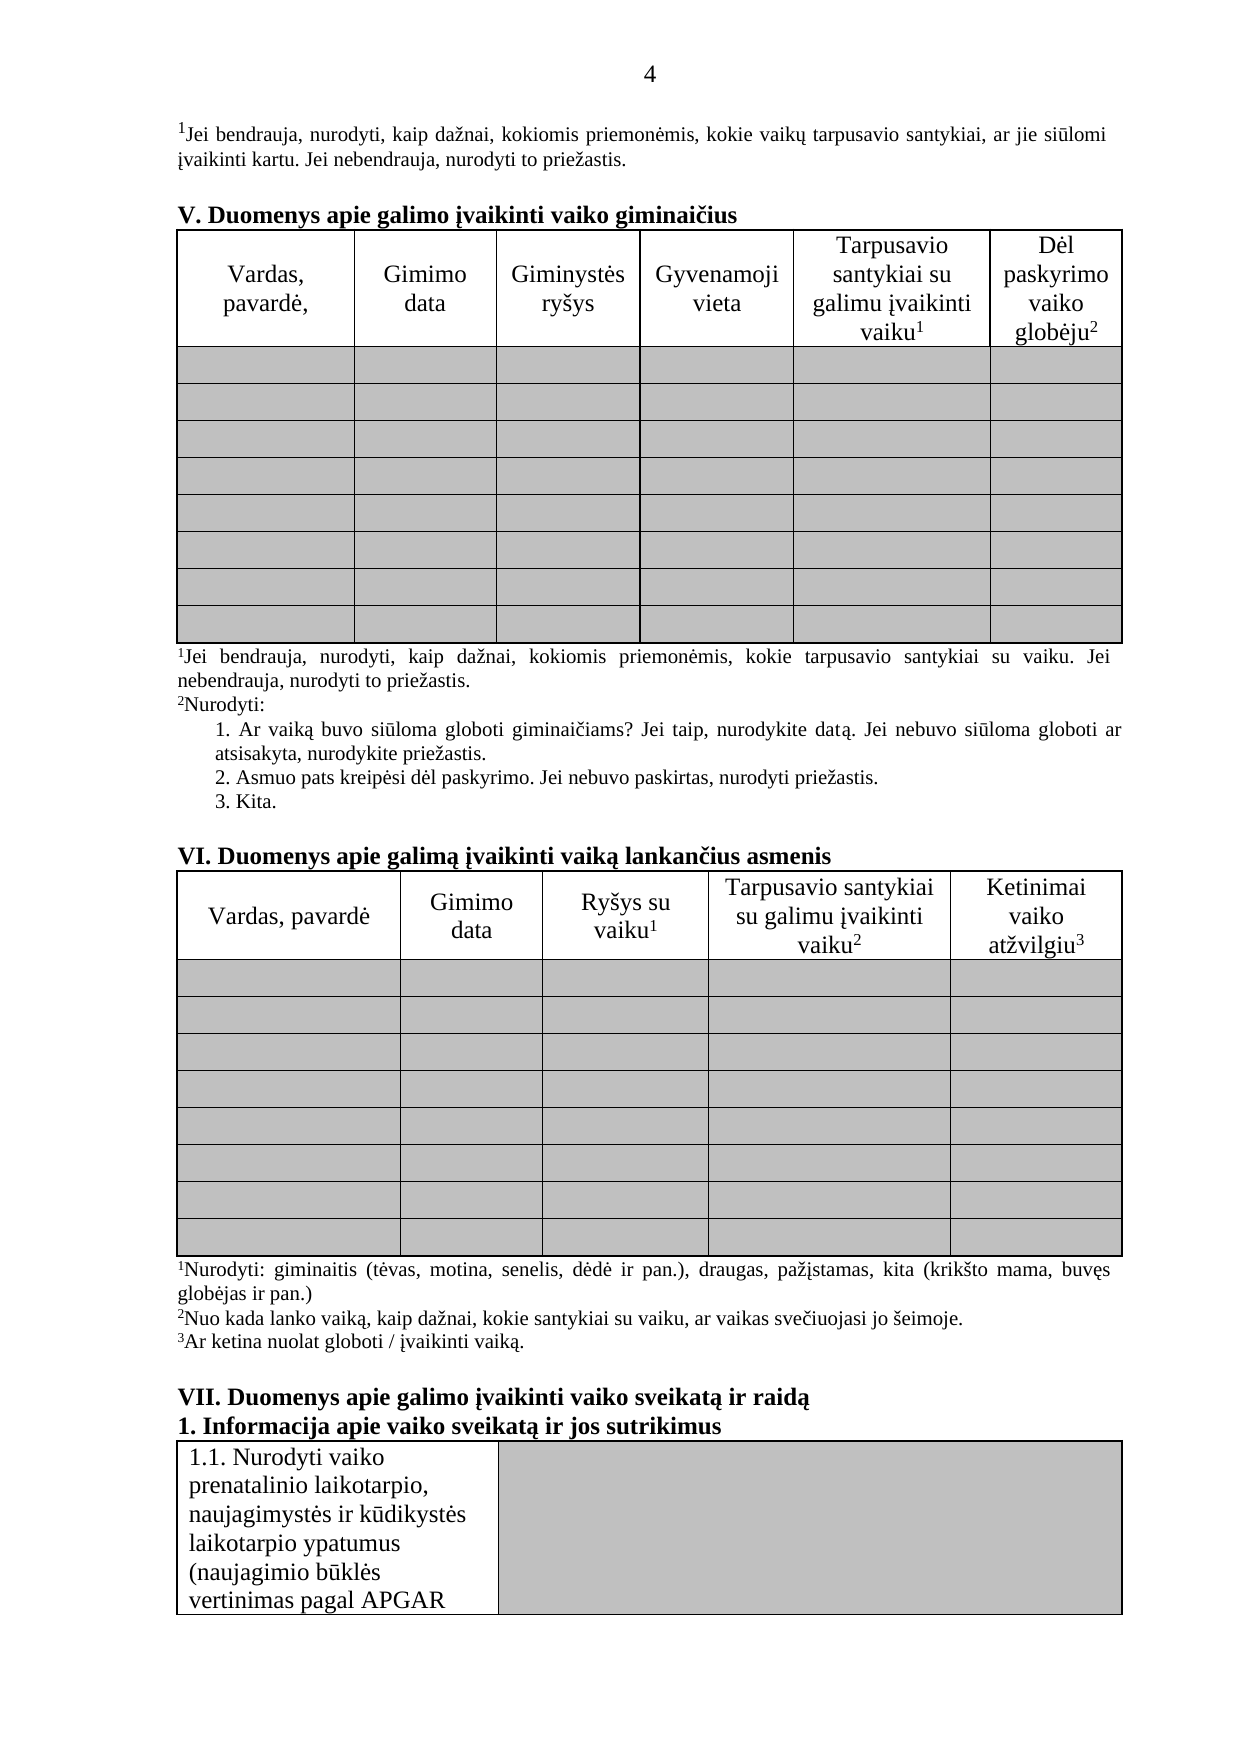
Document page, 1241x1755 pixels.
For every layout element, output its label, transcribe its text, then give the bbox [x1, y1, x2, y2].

table_header Vardas, pavardė, [178, 231, 354, 346]
table_cell [794, 347, 990, 383]
table_cell [178, 495, 354, 531]
table_cell [178, 1034, 400, 1070]
table_cell [401, 960, 542, 996]
table_cell [543, 1182, 708, 1218]
text 1Jei bendrauja, nurodyti, kaip dažnai, kokiomis priemonėmis, kokie tarpusavio santykiai su vaiku. Jei nebendrauja, nurodyti to priežastis. [177, 644, 1112, 692]
text 2Nuo kada lanko vaiką, kaip dažnai, kokie santykiai su vaiku, ar vaikas svečiuojasi jo šeimoje. [177, 1305, 1122, 1329]
table_cell [355, 532, 496, 568]
table_cell [709, 1145, 950, 1181]
table_cell [641, 421, 793, 457]
table_header Ryšys su vaiku1 [543, 872, 708, 958]
table_cell [497, 532, 639, 568]
table_header Tarpusavio santykiai su galimu įvaikinti vaiku1 [794, 231, 989, 346]
table_cell [951, 1108, 1121, 1144]
table_cell [178, 347, 354, 383]
table_cell [178, 532, 354, 568]
table_cell [543, 1071, 708, 1107]
table_cell [709, 1071, 950, 1107]
table_header Gimimo data [355, 231, 496, 346]
table_cell [401, 1108, 542, 1144]
table_cell [497, 347, 639, 383]
table_cell [991, 606, 1121, 642]
table_cell [401, 1145, 542, 1181]
table_cell [178, 960, 400, 996]
table_cell [401, 1034, 542, 1070]
table_header Ketinimai vaiko atžvilgiu3 [951, 872, 1121, 958]
table_header Gyvenamoji vieta [641, 231, 793, 346]
table_cell [991, 347, 1121, 383]
table_cell [794, 569, 990, 605]
table_cell [178, 458, 354, 494]
table_cell [178, 606, 354, 642]
table_cell [641, 458, 793, 494]
table_cell [641, 347, 793, 383]
table_cell [355, 384, 496, 420]
table_cell [641, 569, 793, 605]
table_cell [641, 384, 793, 420]
table_cell [709, 997, 950, 1033]
table_cell [543, 997, 708, 1033]
table_cell [641, 606, 793, 642]
table_cell [641, 532, 793, 568]
table_header Tarpusavio santykiai su galimu įvaikinti vaiku2 [709, 872, 950, 958]
table_cell [497, 458, 639, 494]
table_cell [178, 421, 354, 457]
table_cell [497, 606, 639, 642]
table_cell [355, 458, 496, 494]
table_cell [355, 495, 496, 531]
table_cell [401, 1182, 542, 1218]
text VII. Duomenys apie galimo įvaikinti vaiko sveikatą ir raidą [177, 1382, 1122, 1411]
table_cell [709, 1034, 950, 1070]
table_cell [497, 495, 639, 531]
text 2. Asmuo pats kreipėsi dėl paskyrimo. Jei nebuvo paskirtas, nurodyti priežastis. [215, 764, 1122, 789]
table_cell [497, 384, 639, 420]
text 3. Kita. [215, 789, 1122, 813]
table_header [499, 1442, 1121, 1614]
table_header Dėl paskyrimo vaiko globėju2 [991, 231, 1121, 346]
table_cell [178, 1219, 400, 1255]
table_cell [178, 1071, 400, 1107]
table_cell [794, 458, 990, 494]
table_cell [951, 1071, 1121, 1107]
table_cell [355, 347, 496, 383]
table_cell [951, 1182, 1121, 1218]
table_cell [401, 1071, 542, 1107]
table_cell [794, 495, 990, 531]
table_header Vardas, pavardė [178, 872, 400, 958]
table_cell [401, 1219, 542, 1255]
table_cell [794, 532, 990, 568]
table_cell [401, 997, 542, 1033]
table_cell [991, 384, 1121, 420]
table_cell [355, 569, 496, 605]
table_cell [543, 1219, 708, 1255]
table_cell [991, 421, 1121, 457]
table_header Giminystės ryšys [497, 231, 639, 346]
table_cell [951, 1034, 1121, 1070]
table_cell [543, 1034, 708, 1070]
table_cell [951, 1219, 1121, 1255]
table_cell [991, 532, 1121, 568]
table_cell [951, 1145, 1121, 1181]
table_cell [951, 960, 1121, 996]
table_header 1.1. Nurodyti vaiko prenatalinio laikotarpio, naujagimystės ir kūdikystės laikotarpio ypatumus (naujagimio būklės vertinimas pagal APGAR [178, 1442, 498, 1614]
table_cell [641, 495, 793, 531]
table_cell [355, 606, 496, 642]
text 2Nurodyti: [177, 692, 1122, 716]
table_cell [709, 1182, 950, 1218]
table_cell [709, 960, 950, 996]
text 1. Informacija apie vaiko sveikatą ir jos sutrikimus [177, 1411, 1122, 1440]
table_header Gimimo data [401, 872, 542, 958]
text 1Nurodyti: giminaitis (tėvas, motina, senelis, dėdė ir pan.), draugas, pažįstamas, kita (krikšto mama, buvęs globėjas ir pan.) [177, 1257, 1112, 1305]
table_cell [991, 458, 1121, 494]
table_cell [497, 569, 639, 605]
text V. Duomenys apie galimo įvaikinti vaiko giminaičius [177, 200, 1122, 228]
text VI. Duomenys apie galimą įvaikinti vaiką lankančius asmenis [177, 841, 1122, 870]
text 1. Ar vaiką buvo siūloma globoti giminaičiams? Jei taip, nurodykite datą. Jei nebuvo siūloma globoti ar atsisakyta, nurodykite priežastis. [215, 716, 1122, 764]
table_cell [794, 384, 990, 420]
table_cell [991, 569, 1121, 605]
table_cell [543, 960, 708, 996]
table_cell [178, 1182, 400, 1218]
table_cell [497, 421, 639, 457]
table_cell [543, 1145, 708, 1181]
table_cell [355, 421, 496, 457]
table_cell [178, 1108, 400, 1144]
table_cell [709, 1219, 950, 1255]
table_cell [951, 997, 1121, 1033]
table_cell [991, 495, 1121, 531]
text 1Jei bendrauja, nurodyti, kaip dažnai, kokiomis priemonėmis, kokie vaikų tarpusavio santykiai, ar jie siūlomi įvaikinti kartu. Jei nebendrauja, nurodyti to priežastis. [177, 118, 1108, 171]
table_cell [178, 997, 400, 1033]
table_cell [543, 1108, 708, 1144]
table_cell [178, 1145, 400, 1181]
table_cell [794, 606, 990, 642]
table_cell [794, 421, 990, 457]
table_cell [178, 569, 354, 605]
text 3Ar ketina nuolat globoti / įvaikinti vaiką. [177, 1329, 1122, 1353]
table_cell [178, 384, 354, 420]
table_cell [709, 1108, 950, 1144]
